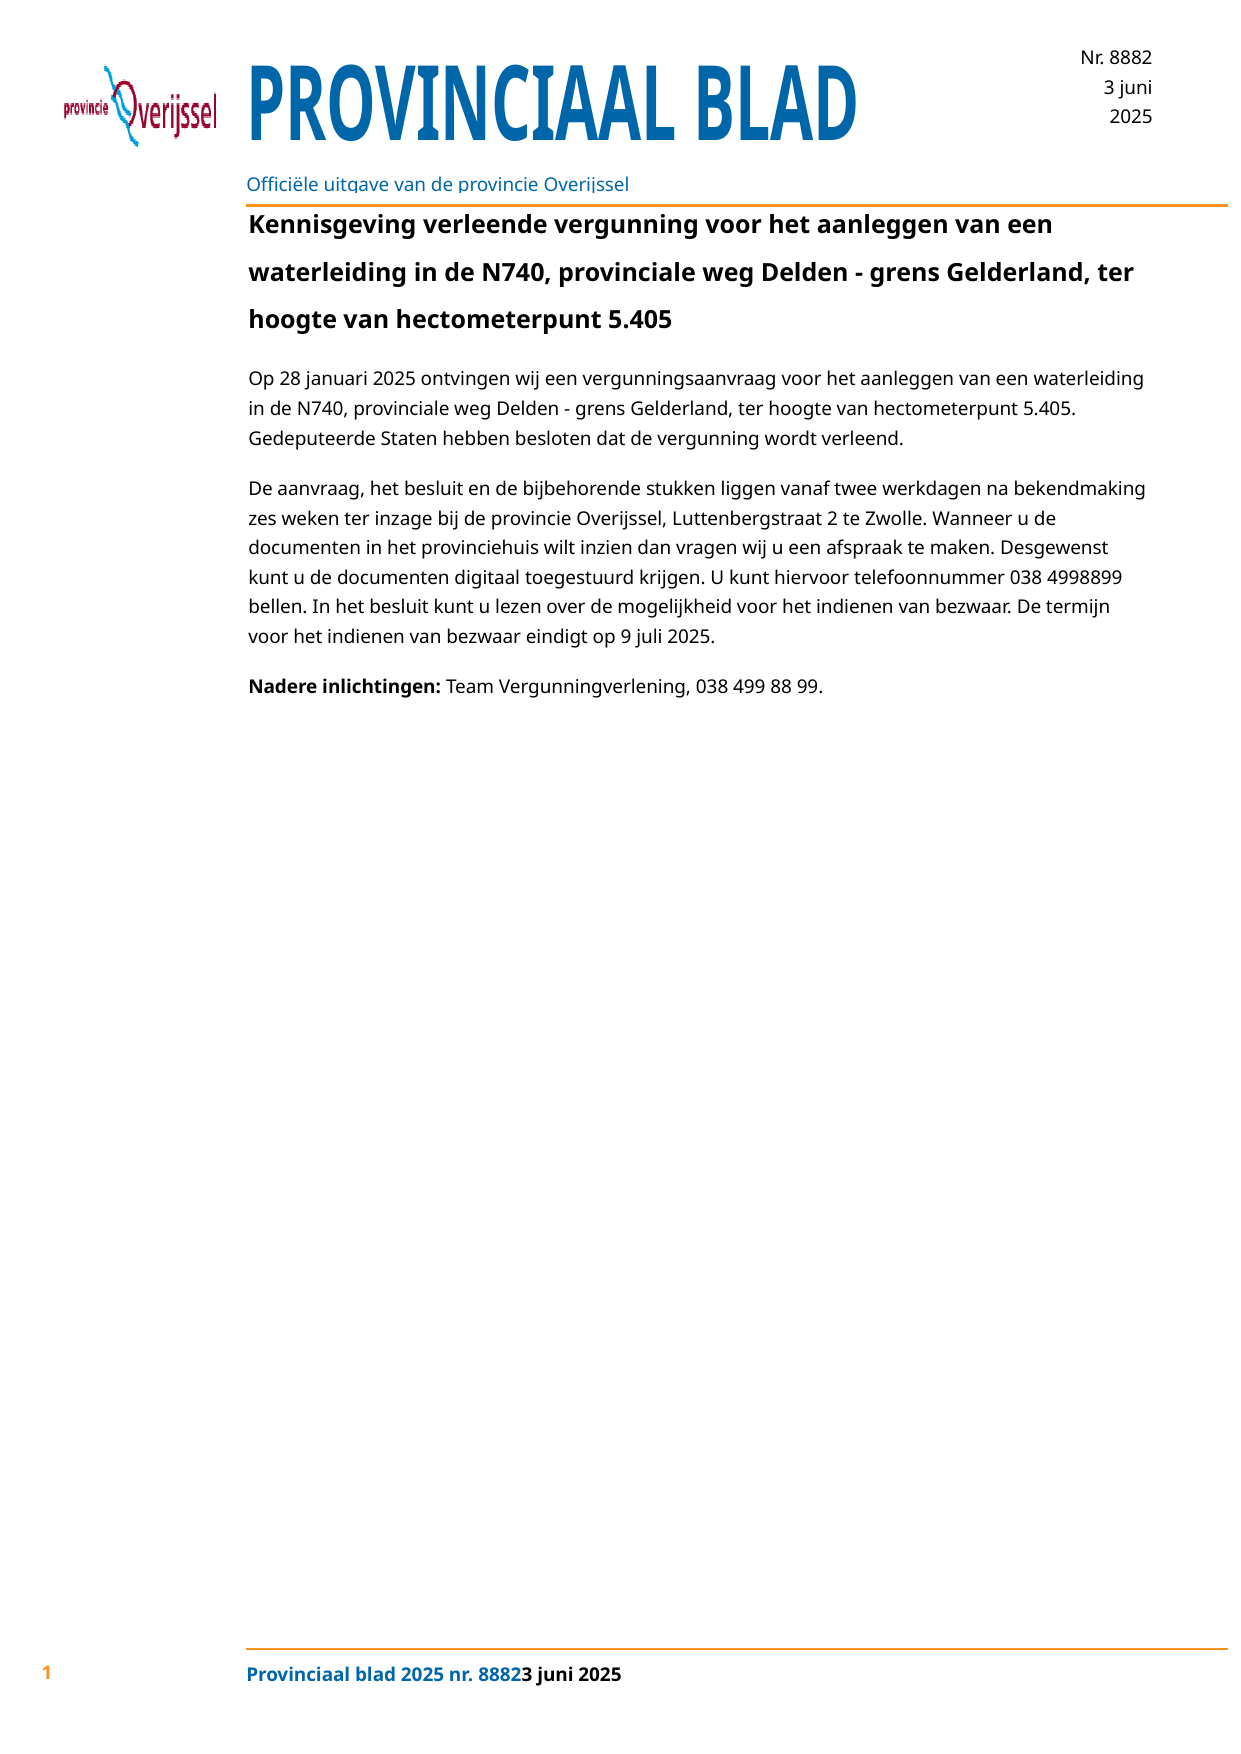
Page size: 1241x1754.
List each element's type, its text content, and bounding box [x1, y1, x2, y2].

text De aanvraag, het besluit en de bijbehorende stukken liggen vanaf twee werkdagen na bekendmaking zes weken ter inzage bij de provincie Overijssel, Luttenbergstraat 2 te Zwolle. Wanneer u de documenten in het provinciehuis wilt inzien dan vragen wij u een afspraak te maken. Desgewenst kunt u de documenten digitaal toegestuurd krijgen. U kunt hiervoor telefoonnummer 038 4998899 bellen. In het besluit kunt u lezen over de mogelijkheid voor het indienen van bezwaar. De termijn voor het indienen van bezwaar eindigt op 9 juli 2025. [248, 475, 1152, 649]
text Op 28 januari 2025 ontvingen wij een vergunningsaanvraag voor het aanleggen van een waterleiding in de N740, provinciale weg Delden - grens Gelderland, ter hoogte van hectometerpunt 5.405. Gedeputeerde Staten hebben besloten dat de vergunning wordt verleend. [248, 366, 1152, 450]
text Nadere inlichtingen: Team Vergunningverlening, 038 499 88 99. [248, 673, 1152, 699]
text Kennisgeving verleende vergunning voor het aanleggen van een waterleiding in de N740, provinciale weg Delden - grens Gelderland, ter hoogte van hectometerpunt 5.405 [248, 207, 1152, 336]
picture [41, 47, 231, 172]
